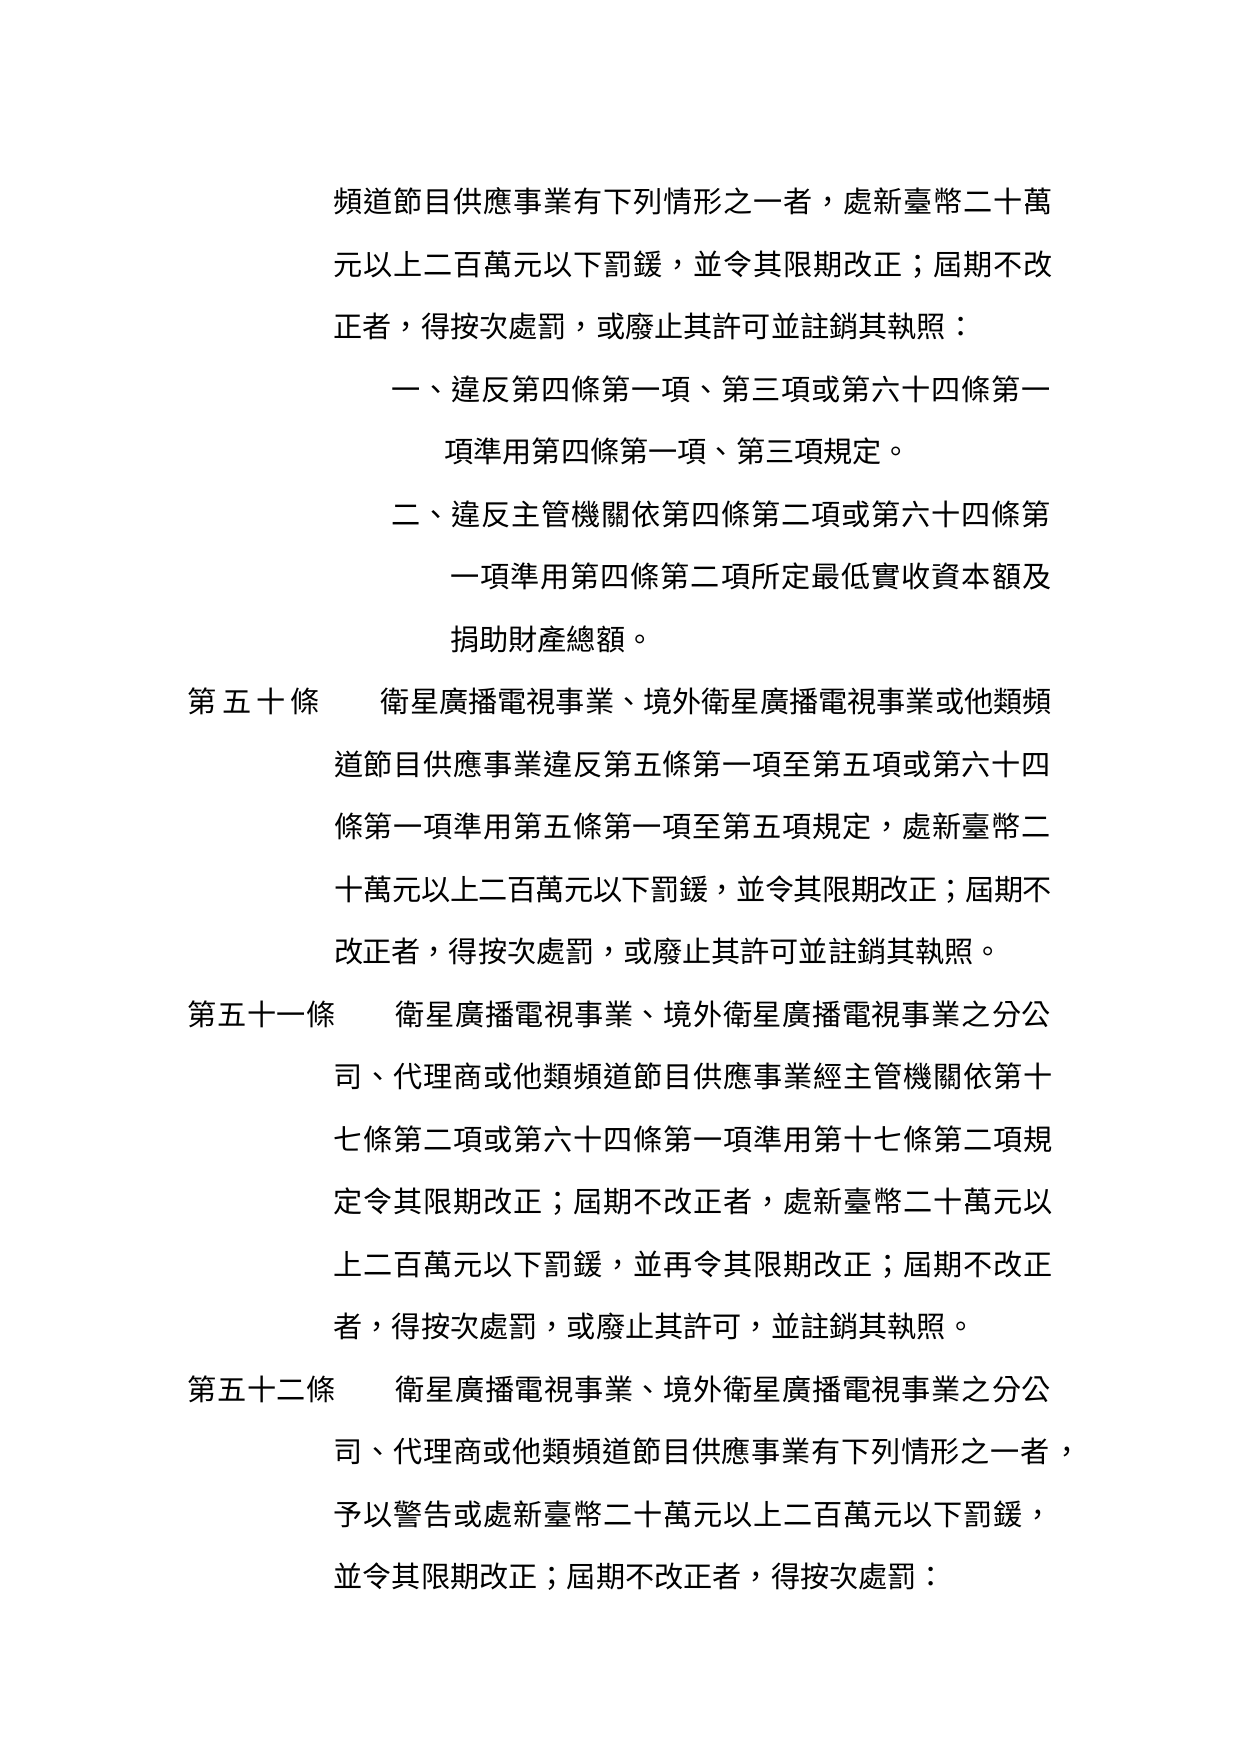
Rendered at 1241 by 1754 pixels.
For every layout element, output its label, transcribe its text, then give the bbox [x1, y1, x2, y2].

text 頻道節目供應事業有下列情形之一者，處新臺幣二十萬元以上二百萬元以下罰鍰，並令其限期改正；屆期不改正者，得按次處罰，或廢止其許可並註銷其執照： [187, 158, 1053, 346]
text 第五十一條 衛星廣播電視事業、境外衛星廣播電視事業之分公司、代理商或他類頻道節目供應事業經主管機關依第十七條第二項或第六十四條第一項準用第十七條第二項規定令其限期改正；屆期不改正者，處新臺幣二十萬元以上二百萬元以下罰鍰，並再令其限期改正；屆期不改正者，得按次處罰，或廢止其許可，並註銷其執照。 [187, 971, 1053, 1346]
text 第五十條 衛星廣播電視事業、境外衛星廣播電視事業或他類頻道節目供應事業違反第五條第一項至第五項或第六十四條第一項準用第五條第一項至第五項規定，處新臺幣二十萬元以上二百萬元以下罰鍰，並令其限期改正；屆期不改正者，得按次處罰，或廢止其許可並註銷其執照。 [187, 658, 1053, 971]
text 二、違反主管機關依第四條第二項或第六十四條第一項準用第四條第二項所定最低實收資本額及捐助財產總額。 [392, 471, 1053, 658]
text 一、違反第四條第一項、第三項或第六十四條第一項準用第四條第一項、第三項規定。 [392, 346, 1053, 471]
text 第五十二條 衛星廣播電視事業、境外衛星廣播電視事業之分公司、代理商或他類頻道節目供應事業有下列情形之一者，予以警告或處新臺幣二十萬元以上二百萬元以下罰鍰，並令其限期改正；屆期不改正者，得按次處罰： [187, 1346, 1053, 1596]
